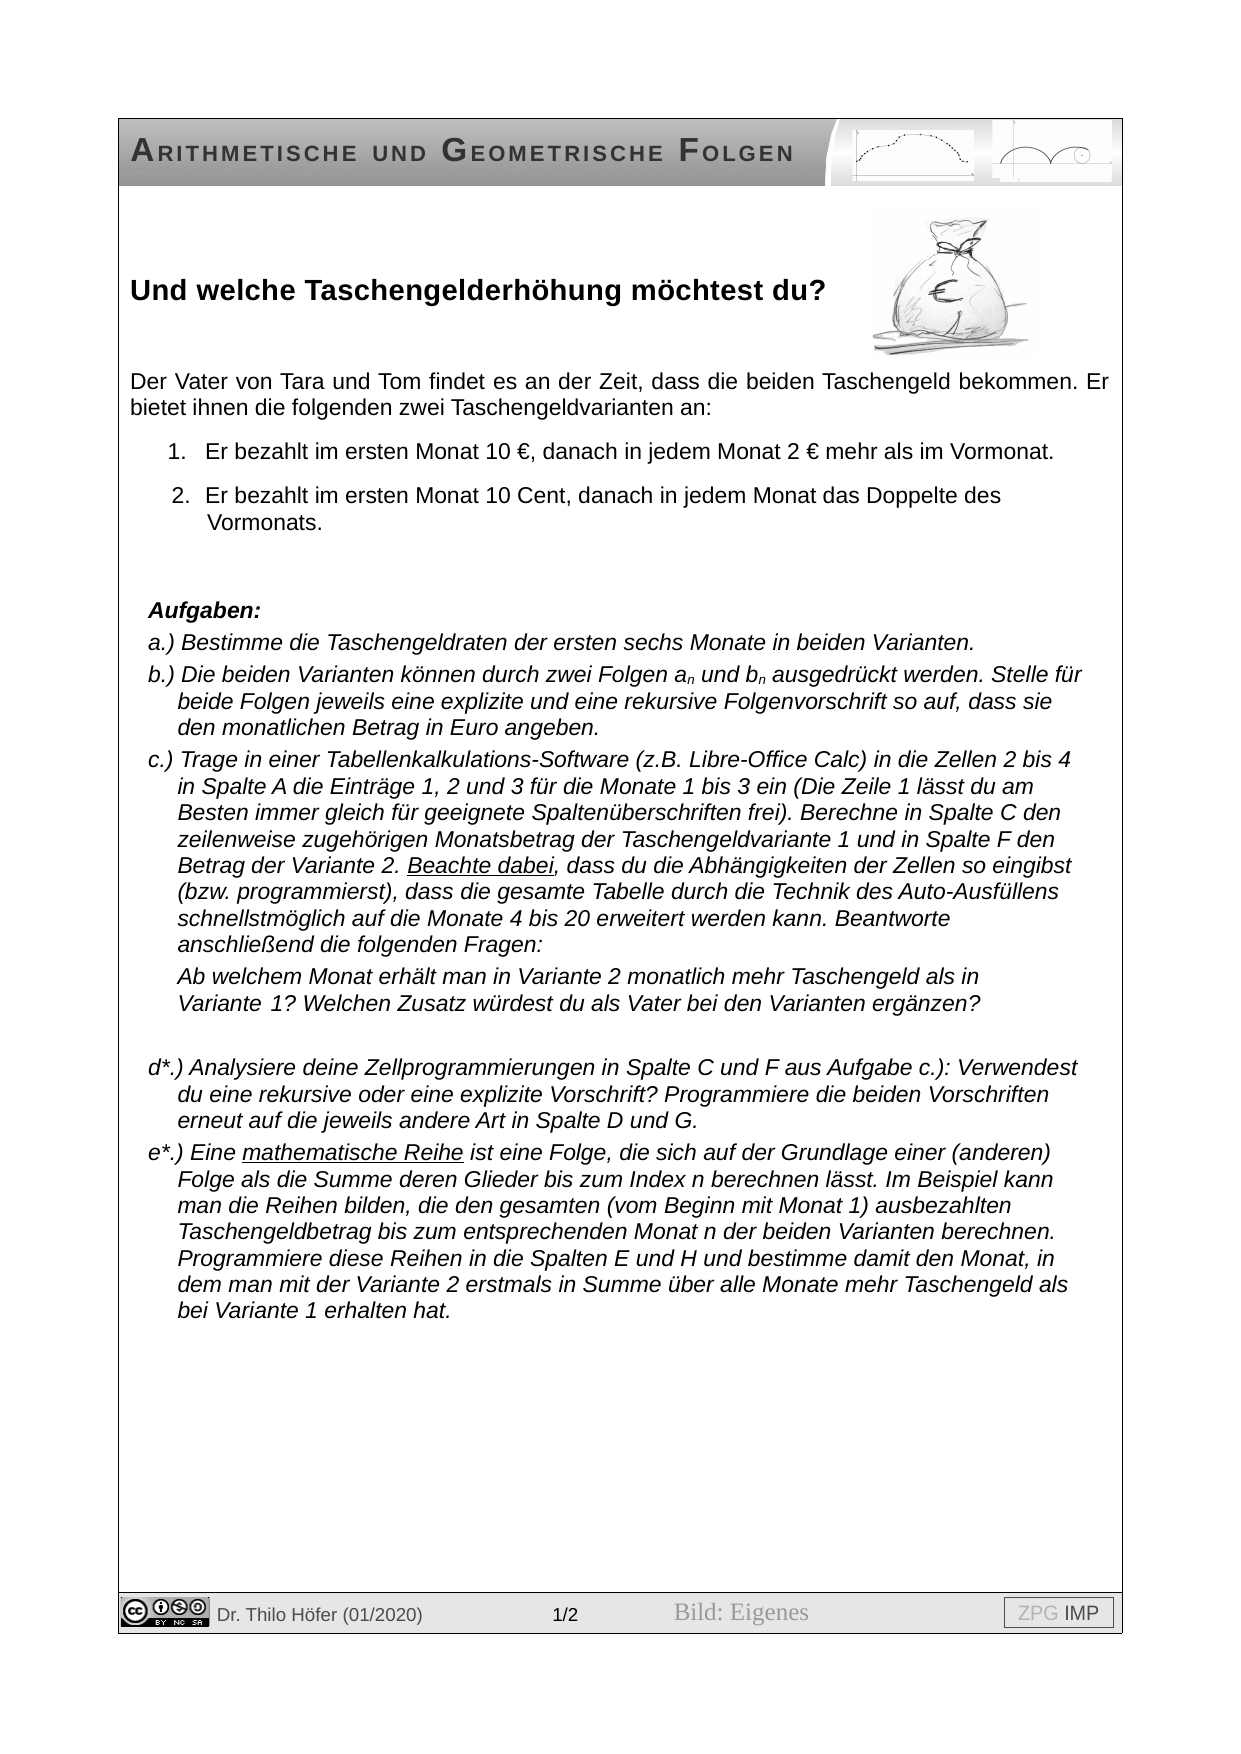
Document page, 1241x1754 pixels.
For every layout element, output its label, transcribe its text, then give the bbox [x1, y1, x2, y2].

text a.) Bestimme die Taschengeldraten der ersten sechs Monate in beiden Varianten. [148, 629, 1092, 656]
text c.) Trage in einer Tabellenkalkulations-Software (z.B. Libre-Office Calc) in die Zellen 2 bis 4 in Spalte A die Einträge 1, 2 und 3 für die Monate 1 bis 3 ein (Die Zeile 1 lässt du am Besten immer gleich für geeignete Spaltenüberschriften frei). Berechne in Spalte C den zeilenweise zugehörigen Monatsbetrag der Taschengeldvariante 1 und in Spalte F den Betrag der Variante 2. Beachte dabei, dass du die Abhängigkeiten der Zellen so eingibst (bzw. programmierst), dass die gesamte Tabelle durch die Technik des Auto-Ausfüllens schnellstmöglich auf die Monate 4 bis 20 erweitert werden kann. Beantworte anschließend die folgenden Fragen: [148, 746, 1092, 957]
list Er bezahlt im ersten Monat 10 €, danach in jedem Monat 2 € mehr als im Vormonat. [167, 438, 1122, 465]
text b.) Die beiden Varianten können durch zwei Folgen an und bn ausgedrückt werden. Stelle für beide Folgen jeweils eine explizite und eine rekursive Folgenvorschrift so auf, dass sie den monatlichen Betrag in Euro angeben. [148, 661, 1092, 741]
text Aufgaben: [148, 597, 1092, 623]
picture [120, 1597, 210, 1627]
text Der Vater von Tara und Tom findet es an der Zeit, dass die beiden Taschengeld bekommen. Er bietet ihnen die folgenden zwei Taschengeldvarianten an: [130, 368, 1110, 421]
picture [872, 204, 1038, 358]
list Er bezahlt im ersten Monat 10 Cent, danach in jedem Monat das Doppelte des Vormonats. [171, 482, 1110, 535]
text Und welche Taschengelderhöhung möchtest du? [130, 273, 872, 306]
text e*.) Eine mathematische Reihe ist eine Folge, die sich auf der Grundlage einer (anderen) Folge als die Summe deren Glieder bis zum Index n berechnen lässt. Im Beispiel kann man die Reihen bilden, die den gesamten (vom Beginn mit Monat 1) ausbezahlten Taschengeldbetrag bis zum entsprechenden Monat n der beiden Varianten berechnen. Programmiere diese Reihen in die Spalten E und H und bestimme damit den Monat, in dem man mit der Variante 2 erstmals in Summe über alle Monate mehr Taschengeld als bei Variante 1 erhalten hat. [148, 1139, 1092, 1324]
text [1038, 273, 1110, 306]
text d*.) Analysiere deine Zellprogrammierungen in Spalte C und F aus Aufgabe c.): Verwendest du eine rekursive oder eine explizite Vorschrift? Programmiere die beiden Vorschriften erneut auf die jeweils andere Art in Spalte D und G. [148, 1054, 1092, 1133]
picture [119, 119, 1122, 186]
text Ab welchem Monat erhält man in Variante 2 monatlich mehr Taschengeld als in Variante 1? Welchen Zusatz würdest du als Vater bei den Varianten ergänzen? [148, 963, 1092, 1016]
